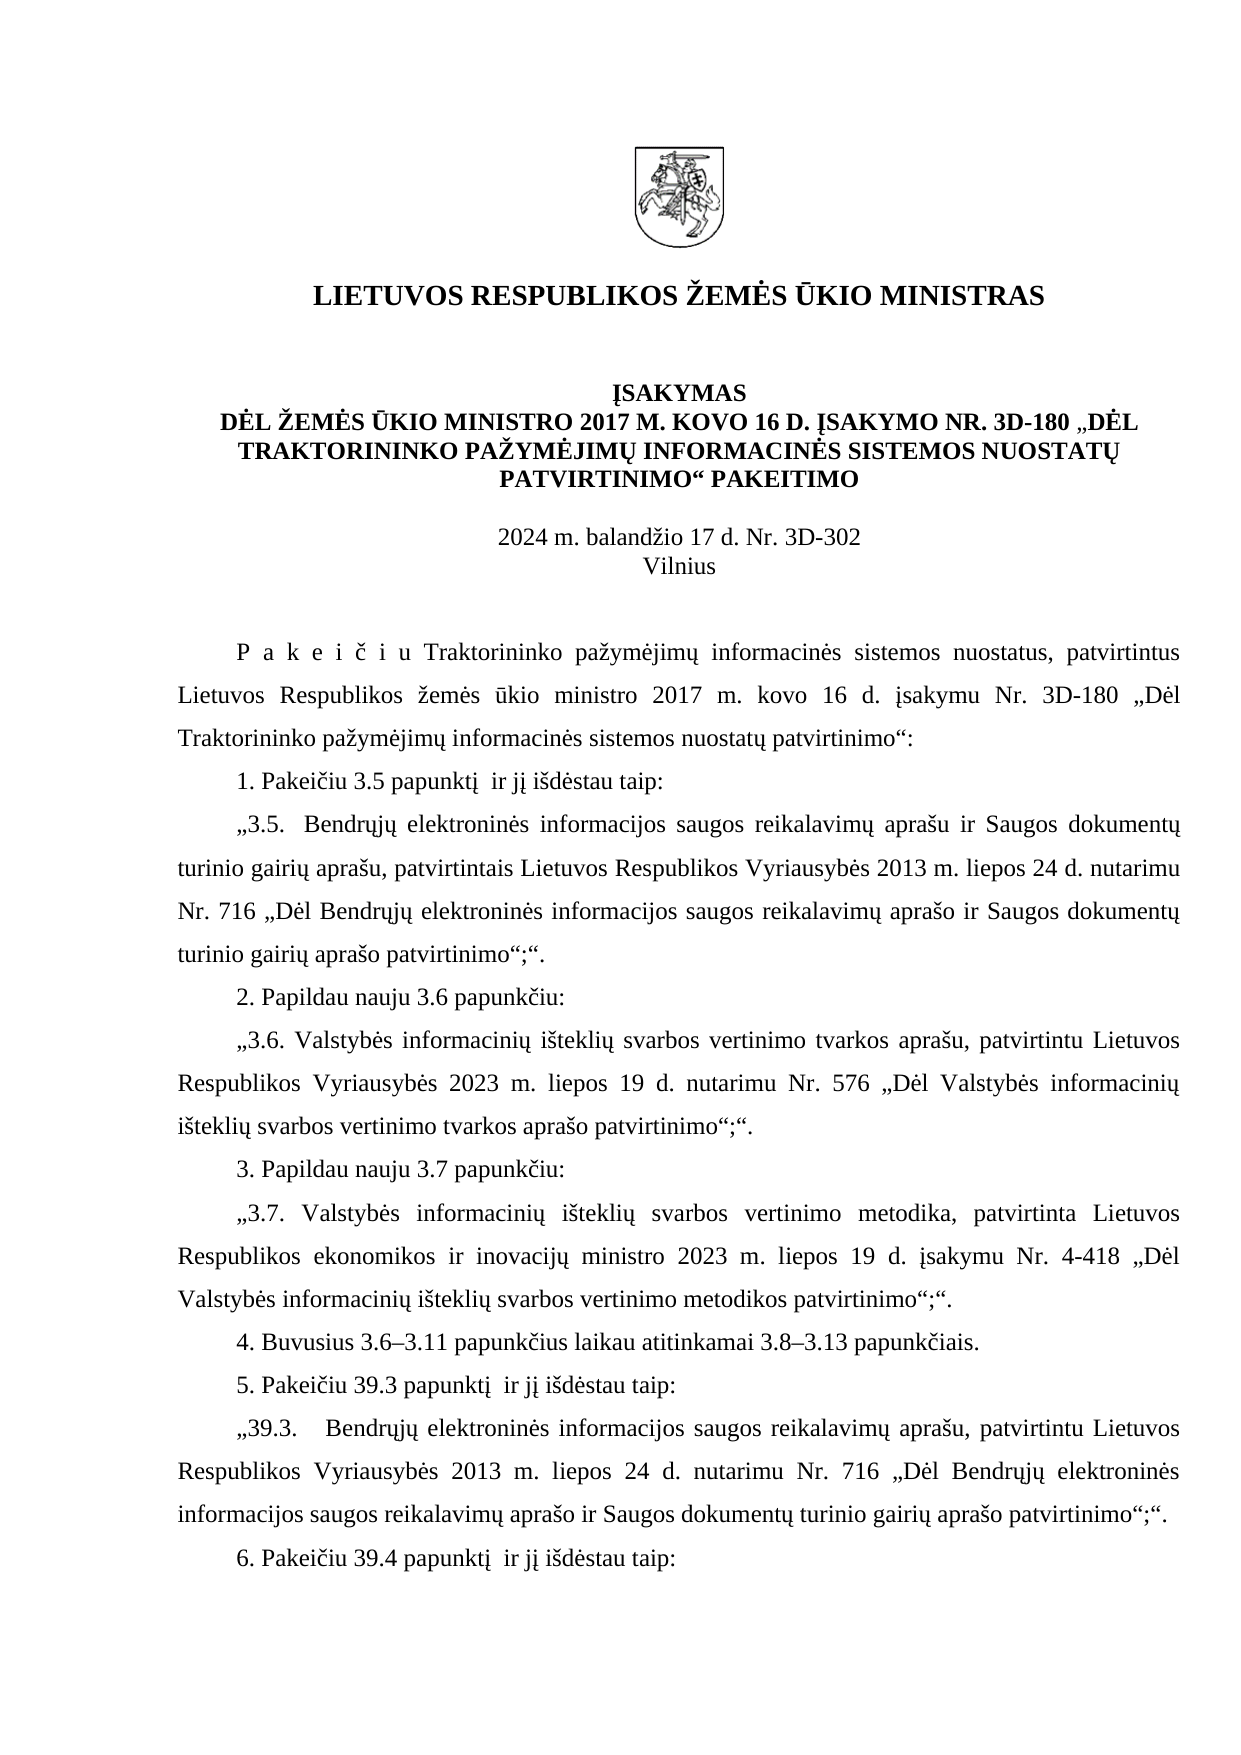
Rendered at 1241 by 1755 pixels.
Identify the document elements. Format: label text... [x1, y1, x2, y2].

text „39.3. Bendrųjų elektroninės informacijos saugos reikalavimų aprašu, patvirtintu Lietuvos Respublikos Vyriausybės 2013 m. liepos 24 d. nutarimu Nr. 716 „Dėl Bendrųjų elektroninės informacijos saugos reikalavimų aprašo ir Saugos dokumentų turinio gairių aprašo patvirtinimo“;“. [177, 1413, 1181, 1528]
text 6. Pakeičiu 39.4 papunktį ir jį išdėstau taip: [177, 1543, 1181, 1571]
text P a k e i č i u Traktorininko pažymėjimų informacinės sistemos nuostatus, patvirtintus Lietuvos Respublikos žemės ūkio ministro 2017 m. kovo 16 d. įsakymu Nr. 3D-180 „Dėl Traktorininko pažymėjimų informacinės sistemos nuostatų patvirtinimo“: [177, 637, 1181, 752]
text „3.7. Valstybės informacinių išteklių svarbos vertinimo metodika, patvirtinta Lietuvos Respublikos ekonomikos ir inovacijų ministro 2023 m. liepos 19 d. įsakymu Nr. 4-418 „Dėl Valstybės informacinių išteklių svarbos vertinimo metodikos patvirtinimo“;“. [177, 1198, 1181, 1313]
text „3.6. Valstybės informacinių išteklių svarbos vertinimo tvarkos aprašu, patvirtintu Lietuvos Respublikos Vyriausybės 2023 m. liepos 19 d. nutarimu Nr. 576 „Dėl Valstybės informacinių išteklių svarbos vertinimo tvarkos aprašo patvirtinimo“;“. [177, 1025, 1181, 1140]
text Vilnius [177, 551, 1181, 579]
text „3.5. Bendrųjų elektroninės informacijos saugos reikalavimų aprašu ir Saugos dokumentų turinio gairių aprašu, patvirtintais Lietuvos Respublikos Vyriausybės 2013 m. liepos 24 d. nutarimu Nr. 716 „Dėl Bendrųjų elektroninės informacijos saugos reikalavimų aprašo ir Saugos dokumentų turinio gairių aprašo patvirtinimo“;“. [177, 809, 1181, 968]
text 2024 m. balandžio 17 d. Nr. 3D-302 [177, 522, 1181, 551]
text ĮSAKYMAS [177, 378, 1181, 407]
text 1. Pakeičiu 3.5 papunktį ir jį išdėstau taip: [177, 766, 1181, 795]
text 5. Pakeičiu 39.3 papunktį ir jį išdėstau taip: [177, 1370, 1181, 1399]
text 2. Papildau nauju 3.6 papunkčiu: [177, 982, 1181, 1011]
text LIETUVOS RESPUBLIKOS ŽEMĖS ŪKIO MINISTRAS [177, 278, 1181, 311]
text DĖL ŽEMĖS ŪKIO MINISTRO 2017 M. KOVO 16 D. ĮSAKYMO NR. 3D-180 „DĖL TRAKTORININKO PAŽYMĖJIMŲ INFORMACINĖS SISTEMOS NUOSTATŲ PATVIRTINIMO“ PAKEITIMO [177, 407, 1181, 493]
text 3. Papildau nauju 3.7 papunkčiu: [177, 1154, 1181, 1183]
text 4. Buvusius 3.6–3.11 papunkčius laikau atitinkamai 3.8–3.13 papunkčiais. [177, 1327, 1181, 1356]
